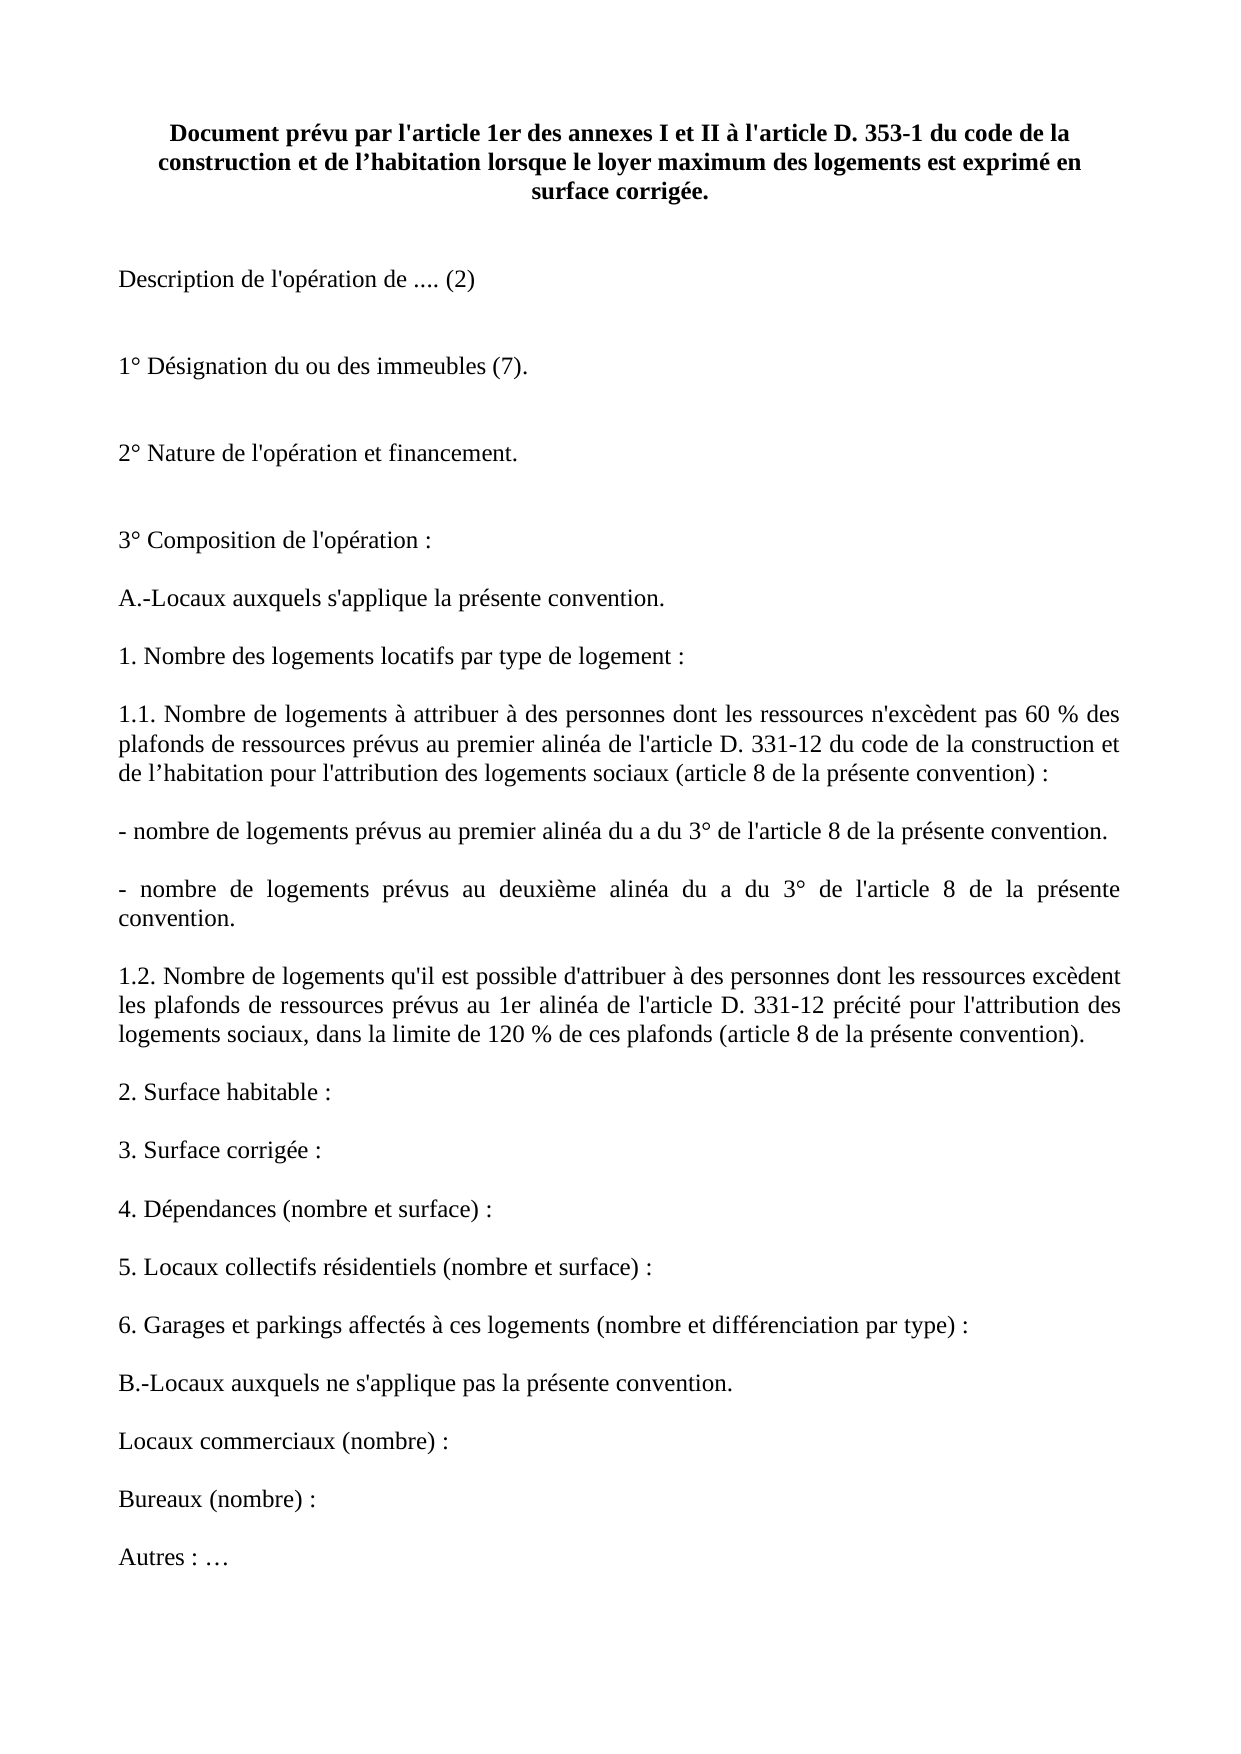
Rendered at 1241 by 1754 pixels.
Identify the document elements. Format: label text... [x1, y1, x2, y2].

text Bureaux (nombre) : [118, 1484, 1122, 1513]
text Autres : … [118, 1542, 1122, 1571]
text Document prévu par l'article 1er des annexes I et II à l'article D. 353-1 du code de la construction et de l’habitation lorsque le loyer maximum des logements est exprimé en surface corrigée. [118, 118, 1122, 205]
text A.-Locaux auxquels s'applique la présente convention. [118, 583, 1122, 612]
text 6. Garages et parkings affectés à ces logements (nombre et différenciation par type) : [118, 1310, 1122, 1339]
text 2° Nature de l'opération et financement. [118, 438, 1122, 467]
text Description de l'opération de .... (2) [118, 263, 1122, 292]
text 3. Surface corrigée : [118, 1135, 1122, 1164]
text 1.2. Nombre de logements qu'il est possible d'attribuer à des personnes dont les ressources excèdent les plafonds de ressources prévus au 1er alinéa de l'article D. 331-12 précité pour l'attribution des logements sociaux, dans la limite de 120 % de ces plafonds (article 8 de la présente convention). [118, 961, 1122, 1048]
text 1° Désignation du ou des immeubles (7). [118, 351, 1122, 380]
text B.-Locaux auxquels ne s'applique pas la présente convention. [118, 1368, 1122, 1397]
text 5. Locaux collectifs résidentiels (nombre et surface) : [118, 1252, 1122, 1281]
text 1.1. Nombre de logements à attribuer à des personnes dont les ressources n'excèdent pas 60 % des plafonds de ressources prévus au premier alinéa de l'article D. 331-12 du code de la construction et de l’habitation pour l'attribution des logements sociaux (article 8 de la présente convention) : [118, 699, 1122, 787]
text - nombre de logements prévus au premier alinéa du a du 3° de l'article 8 de la présente convention. [118, 816, 1122, 845]
text - nombre de logements prévus au deuxième alinéa du a du 3° de l'article 8 de la présente convention. [118, 874, 1122, 932]
text Locaux commerciaux (nombre) : [118, 1426, 1122, 1455]
text 1. Nombre des logements locatifs par type de logement : [118, 641, 1122, 670]
text 4. Dépendances (nombre et surface) : [118, 1193, 1122, 1222]
text 2. Surface habitable : [118, 1077, 1122, 1106]
text 3° Composition de l'opération : [118, 525, 1122, 554]
